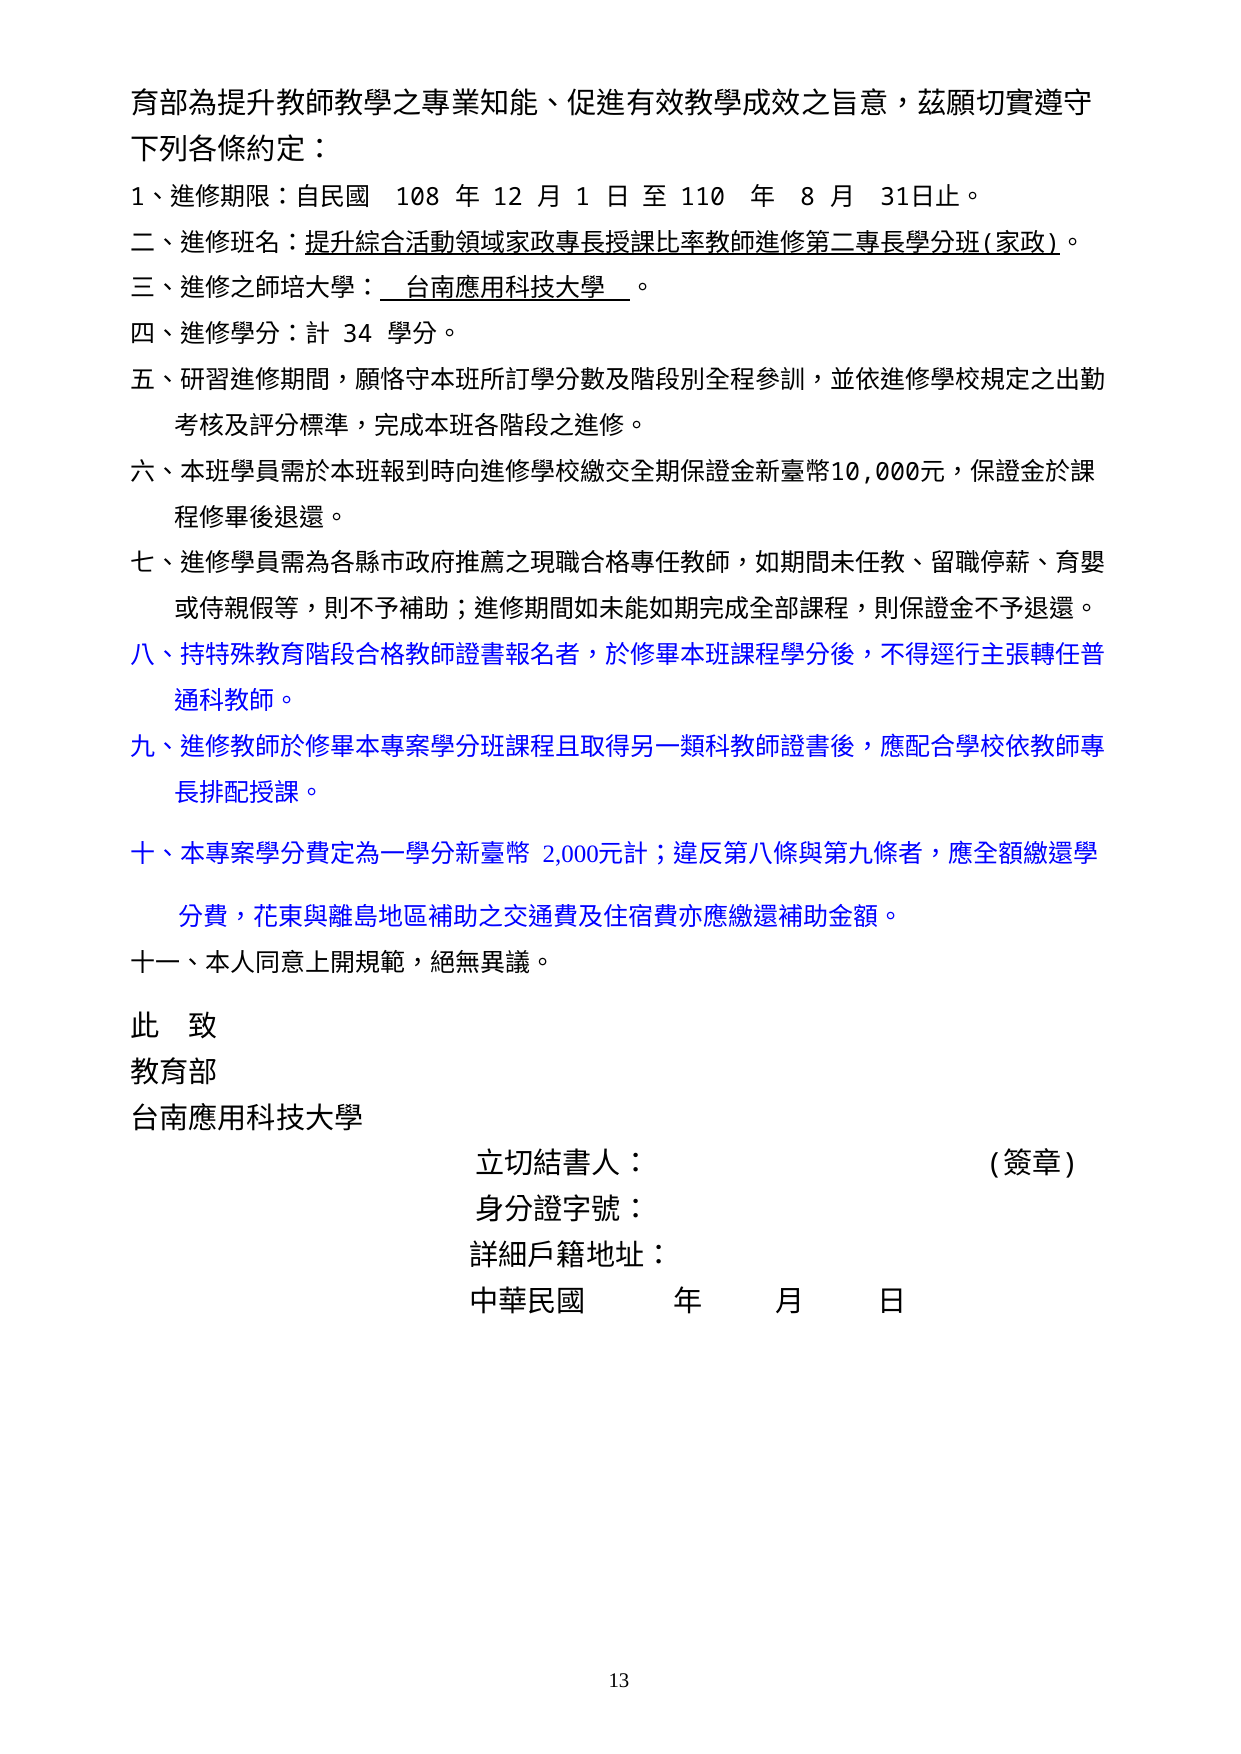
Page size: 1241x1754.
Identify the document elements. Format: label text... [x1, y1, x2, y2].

list 進修期限：自民國 108 年 12 月 1 日 至 110 年 8 月 31日止。 [130, 168, 1107, 214]
text 詳細戶籍地址： [130, 1229, 1107, 1275]
text 九、進修教師於修畢本專案學分班課程且取得另一類科教師證書後，應配合學校依教師專長排配授課。 [130, 718, 1107, 810]
text 六、本班學員需於本班報到時向進修學校繳交全期保證金新臺幣10,000元，保證金於課程修畢後退還。 [130, 443, 1107, 535]
text 五、研習進修期間，願恪守本班所訂學分數及階段別全程參訓，並依進修學校規定之出勤考核及評分標準，完成本班各階段之進修。 [130, 352, 1107, 443]
text 台南應用科技大學 [130, 1091, 1107, 1137]
text 八、持特殊教育階段合格教師證書報名者，於修畢本班課程學分後，不得逕行主張轉任普通科教師。 [130, 627, 1107, 718]
text 四、進修學分：計 34 學分。 [130, 306, 1107, 352]
text 七、進修學員需為各縣市政府推薦之現職合格專任教師，如期間未任教、留職停薪、育嬰或侍親假等，則不予補助；進修期間如未能如期完成全部課程，則保證金不予退還。 [130, 535, 1107, 627]
text 此 致 [130, 1000, 1107, 1046]
text 身分證字號： [130, 1183, 1107, 1229]
text 育部為提升教師教學之專業知能、促進有效教學成效之旨意，茲願切實遵守下列各條約定： [130, 77, 1107, 168]
text 二、進修班名：提升綜合活動領域家政專長授課比率教師進修第二專長學分班(家政)。 [130, 214, 1107, 260]
text 中華民國 年 月 日 [130, 1275, 1107, 1321]
text 立切結書人： (簽章) [130, 1137, 1107, 1183]
text 十、本專案學分費定為一學分新臺幣 2,000元計；違反第八條與第九條者，應全額繳還學分費，花東與離島地區補助之交通費及住宿費亦應繳還補助金額。 [130, 810, 1107, 935]
text 教育部 [130, 1046, 1107, 1091]
text 三、進修之師培大學： 台南應用科技大學 。 [130, 260, 1107, 306]
text 十一、本人同意上開規範，絕無異議。 [130, 935, 1107, 981]
